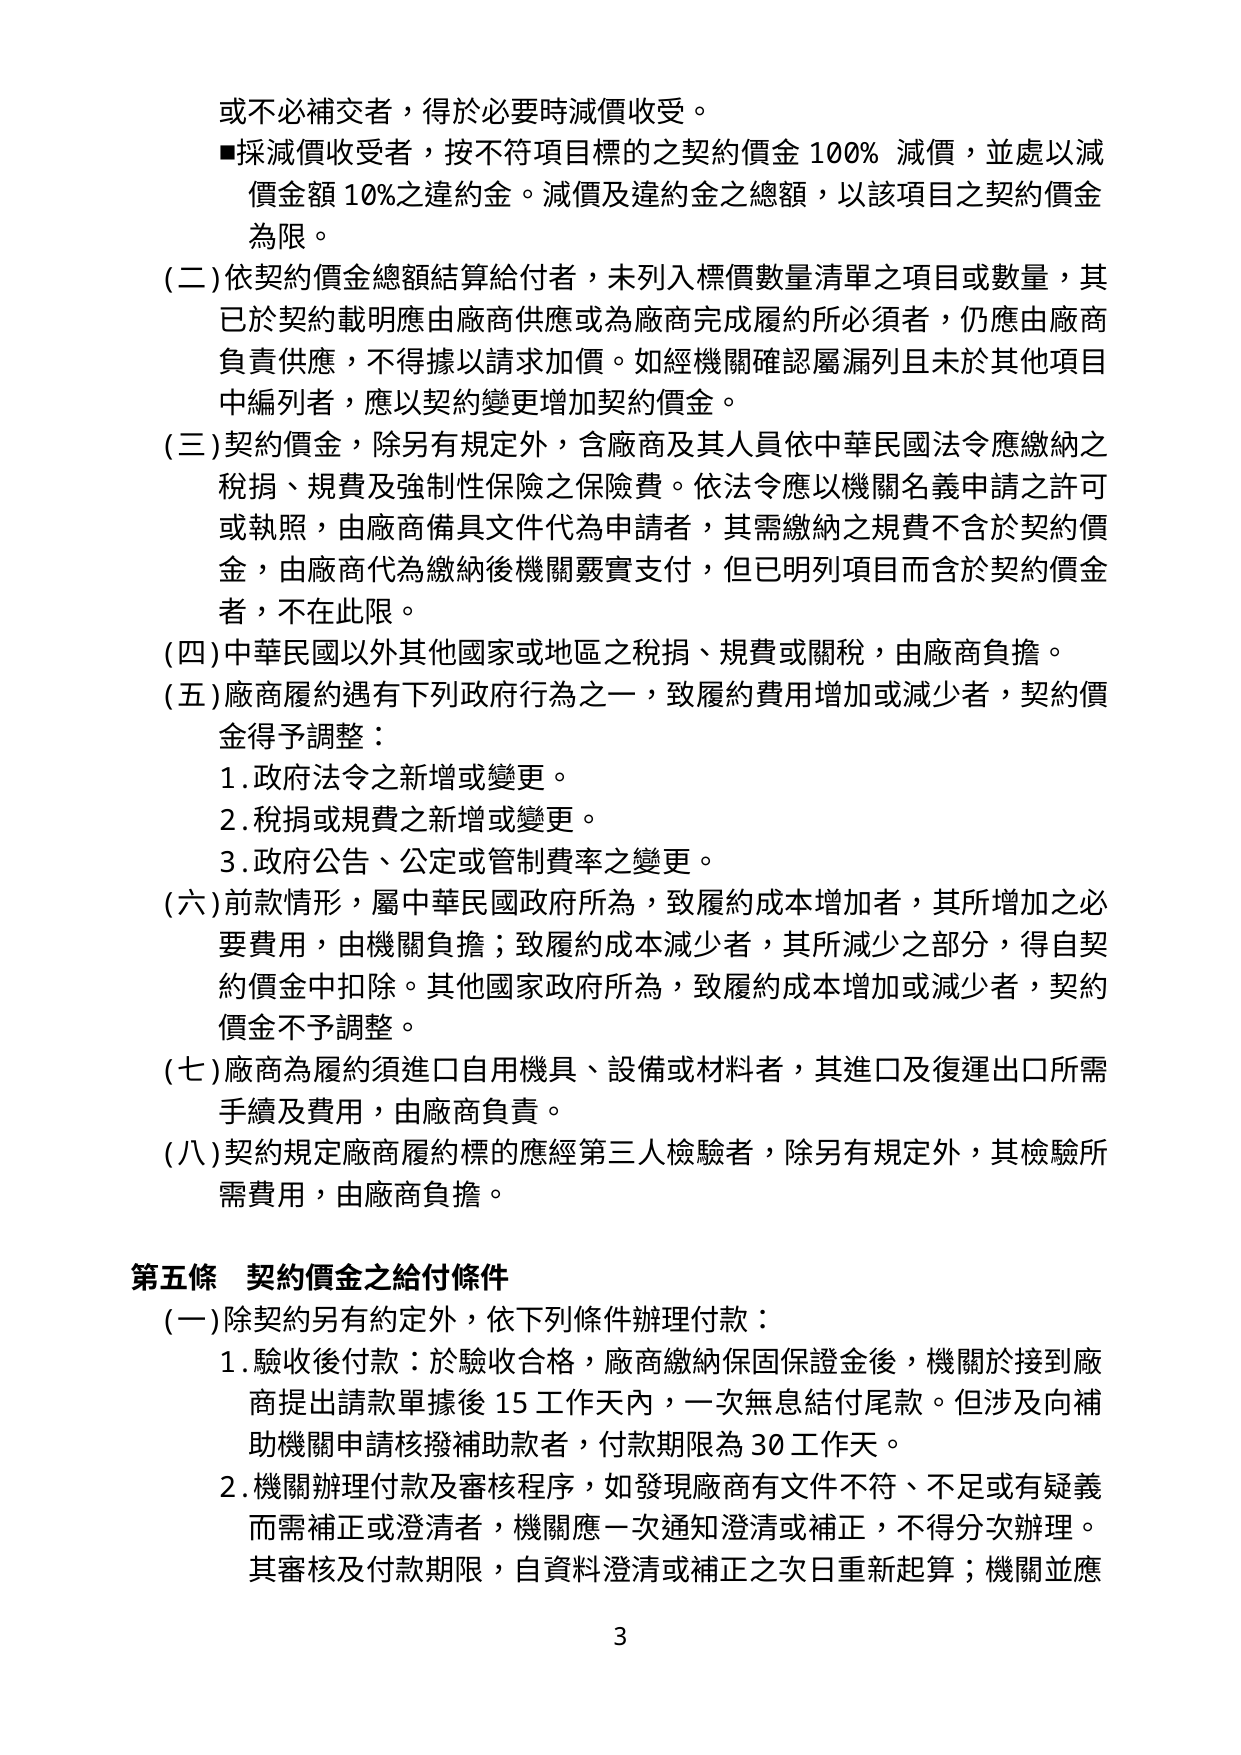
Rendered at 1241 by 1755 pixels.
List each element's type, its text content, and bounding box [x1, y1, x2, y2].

text ■採減價收受者，按不符項目標的之契約價金100% 減價，並處以減價金額10%之違約金。減價及違約金之總額，以該項目之契約價金為限。 [218, 130, 1104, 255]
text (一)除契約另有約定外，依下列條件辦理付款： [159, 1297, 1110, 1339]
text (八)契約規定廠商履約標的應經第三人檢驗者，除另有規定外，其檢驗所需費用，由廠商負擔。 [159, 1130, 1110, 1214]
text 3.政府公告、公定或管制費率之變更。 [218, 839, 1104, 880]
text 1.政府法令之新增或變更。 [218, 755, 1104, 797]
text (一)驗收結果與規定不符，而不妨礙安全及使用需求，亦無減少通常效用或契約預定效用，經機關檢討不必拆換、更換或拆換、更換確有困難，或不必補交者，得於必要時減價收受。 [159, 89, 1110, 130]
text (二)依契約價金總額結算給付者，未列入標價數量清單之項目或數量，其已於契約載明應由廠商供應或為廠商完成履約所必須者，仍應由廠商負責供應，不得據以請求加價。如經機關確認屬漏列且未於其他項目中編列者，應以契約變更增加契約價金。 [159, 255, 1110, 422]
text (七)廠商為履約須進口自用機具、設備或材料者，其進口及復運出口所需手續及費用，由廠商負責。 [159, 1047, 1110, 1130]
text 第五條 契約價金之給付條件 [130, 1255, 1110, 1297]
text 1.驗收後付款：於驗收合格，廠商繳納保固保證金後，機關於接到廠商提出請款單據後15工作天內，一次無息結付尾款。但涉及向補助機關申請核撥補助款者，付款期限為30工作天。 [218, 1339, 1104, 1464]
text 2.機關辦理付款及審核程序，如發現廠商有文件不符、不足或有疑義而需補正或澄清者，機關應ㄧ次通知澄清或補正，不得分次辦理。其審核及付款期限，自資料澄清或補正之次日重新起算；機關並應 [218, 1464, 1104, 1589]
text (五)廠商履約遇有下列政府行為之一，致履約費用增加或減少者，契約價金得予調整： [159, 672, 1110, 755]
text 2.稅捐或規費之新增或變更。 [218, 797, 1104, 839]
text (六)前款情形，屬中華民國政府所為，致履約成本增加者，其所增加之必要費用，由機關負擔；致履約成本減少者，其所減少之部分，得自契約價金中扣除。其他國家政府所為，致履約成本增加或減少者，契約價金不予調整。 [159, 880, 1110, 1047]
text (三)契約價金，除另有規定外，含廠商及其人員依中華民國法令應繳納之稅捐、規費及強制性保險之保險費。依法令應以機關名義申請之許可或執照，由廠商備具文件代為申請者，其需繳納之規費不含於契約價金，由廠商代為繳納後機關覈實支付，但已明列項目而含於契約價金者，不在此限。 [159, 422, 1110, 630]
text (四)中華民國以外其他國家或地區之稅捐、規費或關稅，由廠商負擔。 [159, 630, 1110, 672]
